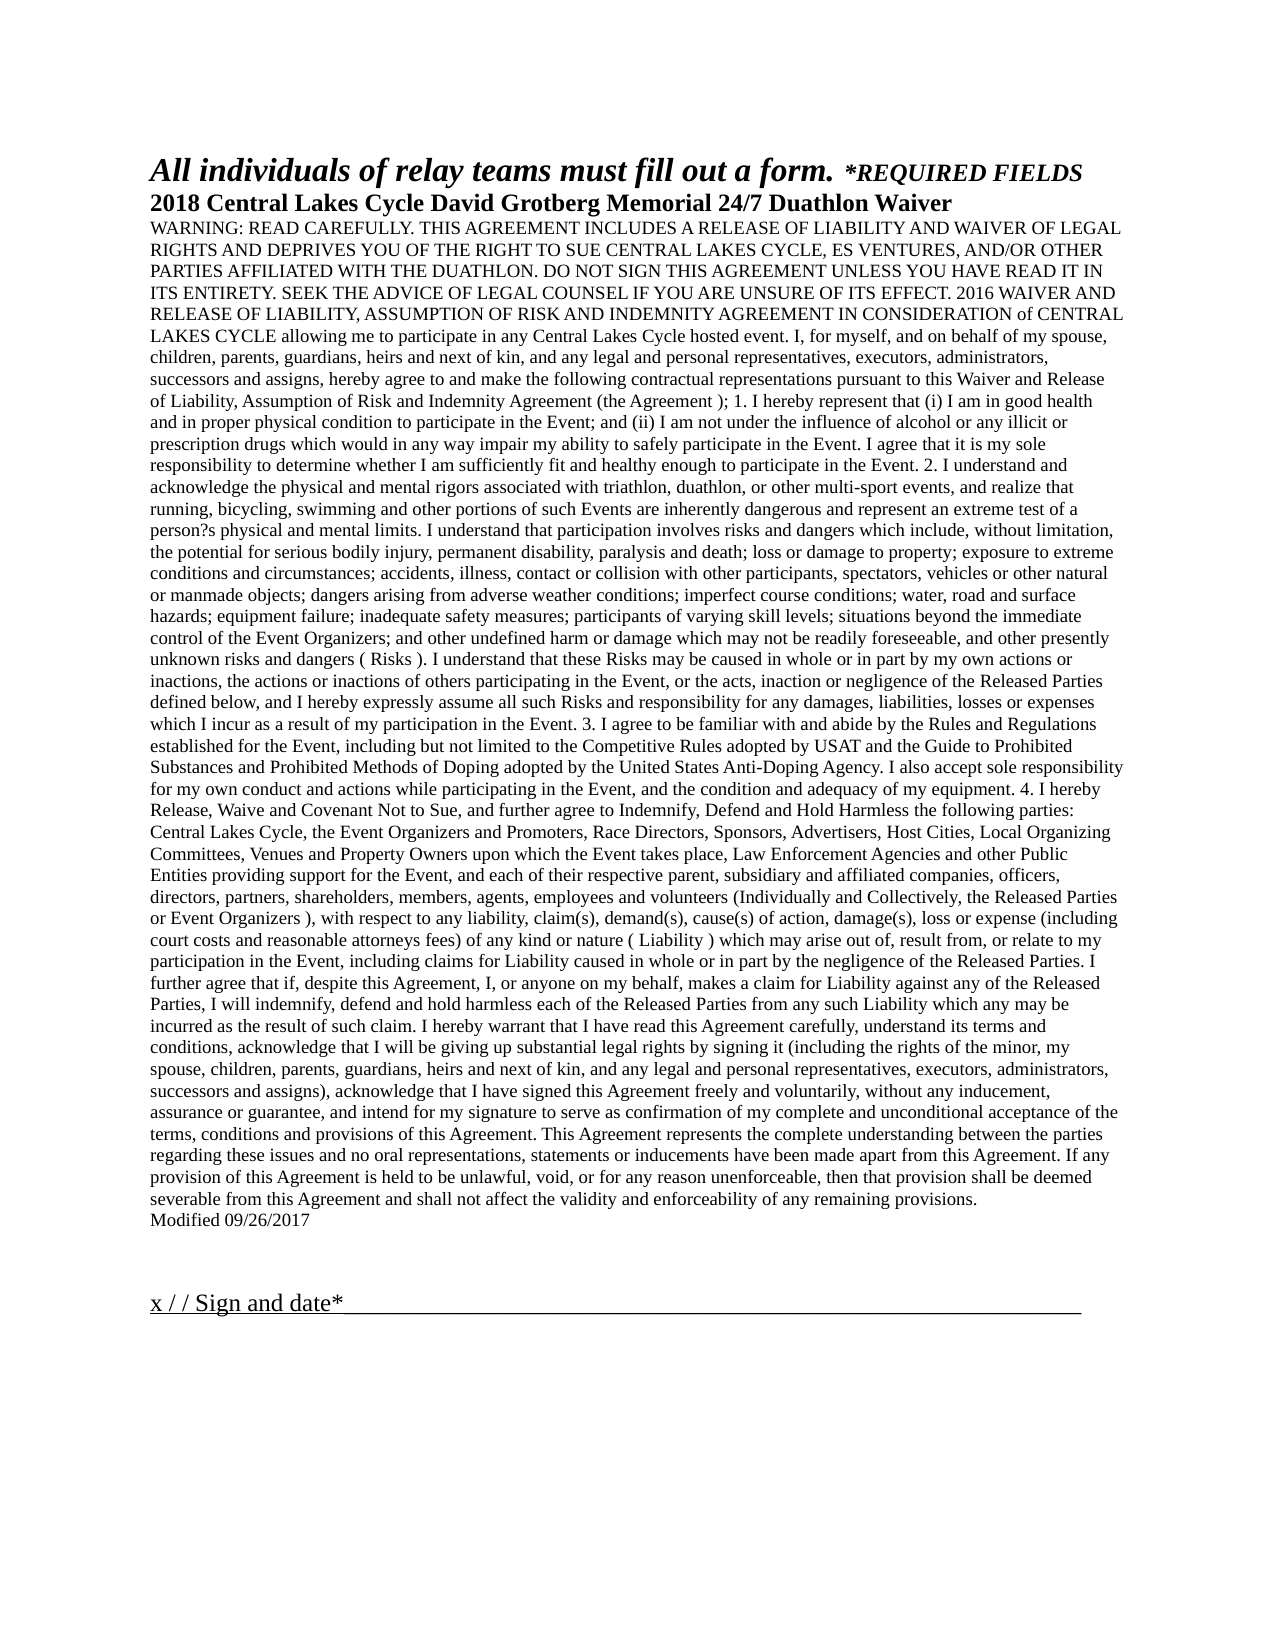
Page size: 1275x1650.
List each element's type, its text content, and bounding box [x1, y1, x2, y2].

text x / / Sign and date*___________________________________________________________ [150, 1288, 1125, 1317]
text Modified 09/26/2017 [150, 1209, 1125, 1231]
text WARNING: READ CAREFULLY. THIS AGREEMENT INCLUDES A RELEASE OF LIABILITY AND WAIVER OF LEGAL RIGHTS AND DEPRIVES YOU OF THE RIGHT TO SUE CENTRAL LAKES CYCLE, ES VENTURES, AND/OR OTHER PARTIES AFFILIATED WITH THE DUATHLON. DO NOT SIGN THIS AGREEMENT UNLESS YOU HAVE READ IT IN ITS ENTIRETY. SEEK THE ADVICE OF LEGAL COUNSEL IF YOU ARE UNSURE OF ITS EFFECT. 2016 WAIVER AND RELEASE OF LIABILITY, ASSUMPTION OF RISK AND INDEMNITY AGREEMENT IN CONSIDERATION of CENTRAL LAKES CYCLE allowing me to participate in any Central Lakes Cycle hosted event. I, for myself, and on behalf of my spouse, children, parents, guardians, heirs and next of kin, and any legal and personal representatives, executors, administrators, successors and assigns, hereby agree to and make the following contractual representations pursuant to this Waiver and Release of Liability, Assumption of Risk and Indemnity Agreement (the Agreement ); 1. I hereby represent that (i) I am in good health and in proper physical condition to participate in the Event; and (ii) I am not under the influence of alcohol or any illicit or prescription drugs which would in any way impair my ability to safely participate in the Event. I agree that it is my sole responsibility to determine whether I am sufficiently fit and healthy enough to participate in the Event. 2. I understand and acknowledge the physical and mental rigors associated with triathlon, duathlon, or other multi-sport events, and realize that running, bicycling, swimming and other portions of such Events are inherently dangerous and represent an extreme test of a person?s physical and mental limits. I understand that participation involves risks and dangers which include, without limitation, the potential for serious bodily injury, permanent disability, paralysis and death; loss or damage to property; exposure to extreme conditions and circumstances; accidents, illness, contact or collision with other participants, spectators, vehicles or other natural or manmade objects; dangers arising from adverse weather conditions; imperfect course conditions; water, road and surface hazards; equipment failure; inadequate safety measures; participants of varying skill levels; situations beyond the immediate control of the Event Organizers; and other undefined harm or damage which may not be readily foreseeable, and other presently unknown risks and dangers ( Risks ). I understand that these Risks may be caused in whole or in part by my own actions or inactions, the actions or inactions of others participating in the Event, or the acts, inaction or negligence of the Released Parties defined below, and I hereby expressly assume all such Risks and responsibility for any damages, liabilities, losses or expenses which I incur as a result of my participation in the Event. 3. I agree to be familiar with and abide by the Rules and Regulations established for the Event, including but not limited to the Competitive Rules adopted by USAT and the Guide to Prohibited Substances and Prohibited Methods of Doping adopted by the United States Anti-Doping Agency. I also accept sole responsibility for my own conduct and actions while participating in the Event, and the condition and adequacy of my equipment. 4. I hereby Release, Waive and Covenant Not to Sue, and further agree to Indemnify, Defend and Hold Harmless the following parties: Central Lakes Cycle, the Event Organizers and Promoters, Race Directors, Sponsors, Advertisers, Host Cities, Local Organizing Committees, Venues and Property Owners upon which the Event takes place, Law Enforcement Agencies and other Public Entities providing support for the Event, and each of their respective parent, subsidiary and affiliated companies, officers, directors, partners, shareholders, members, agents, employees and volunteers (Individually and Collectively, the Released Parties or Event Organizers ), with respect to any liability, claim(s), demand(s), cause(s) of action, damage(s), loss or expense (including court costs and reasonable attorneys fees) of any kind or nature ( Liability ) which may arise out of, result from, or relate to my participation in the Event, including claims for Liability caused in whole or in part by the negligence of the Released Parties. I further agree that if, despite this Agreement, I, or anyone on my behalf, makes a claim for Liability against any of the Released Parties, I will indemnify, defend and hold harmless each of the Released Parties from any such Liability which any may be incurred as the result of such claim. I hereby warrant that I have read this Agreement carefully, understand its terms and conditions, acknowledge that I will be giving up substantial legal rights by signing it (including the rights of the minor, my spouse, children, parents, guardians, heirs and next of kin, and any legal and personal representatives, executors, administrators, successors and assigns), acknowledge that I have signed this Agreement freely and voluntarily, without any inducement, assurance or guarantee, and intend for my signature to serve as confirmation of my complete and unconditional acceptance of the terms, conditions and provisions of this Agreement. This Agreement represents the complete understanding between the parties regarding these issues and no oral representations, statements or inducements have been made apart from this Agreement. If any provision of this Agreement is held to be unlawful, void, or for any reason unenforceable, then that provision shall be deemed severable from this Agreement and shall not affect the validity and enforceability of any remaining provisions. [150, 217, 1125, 1209]
text All individuals of relay teams must fill out a form. *REQUIRED FIELDS [150, 150, 1125, 188]
text 2018 Central Lakes Cycle David Grotberg Memorial 24/7 Duathlon Waiver [150, 188, 1125, 217]
